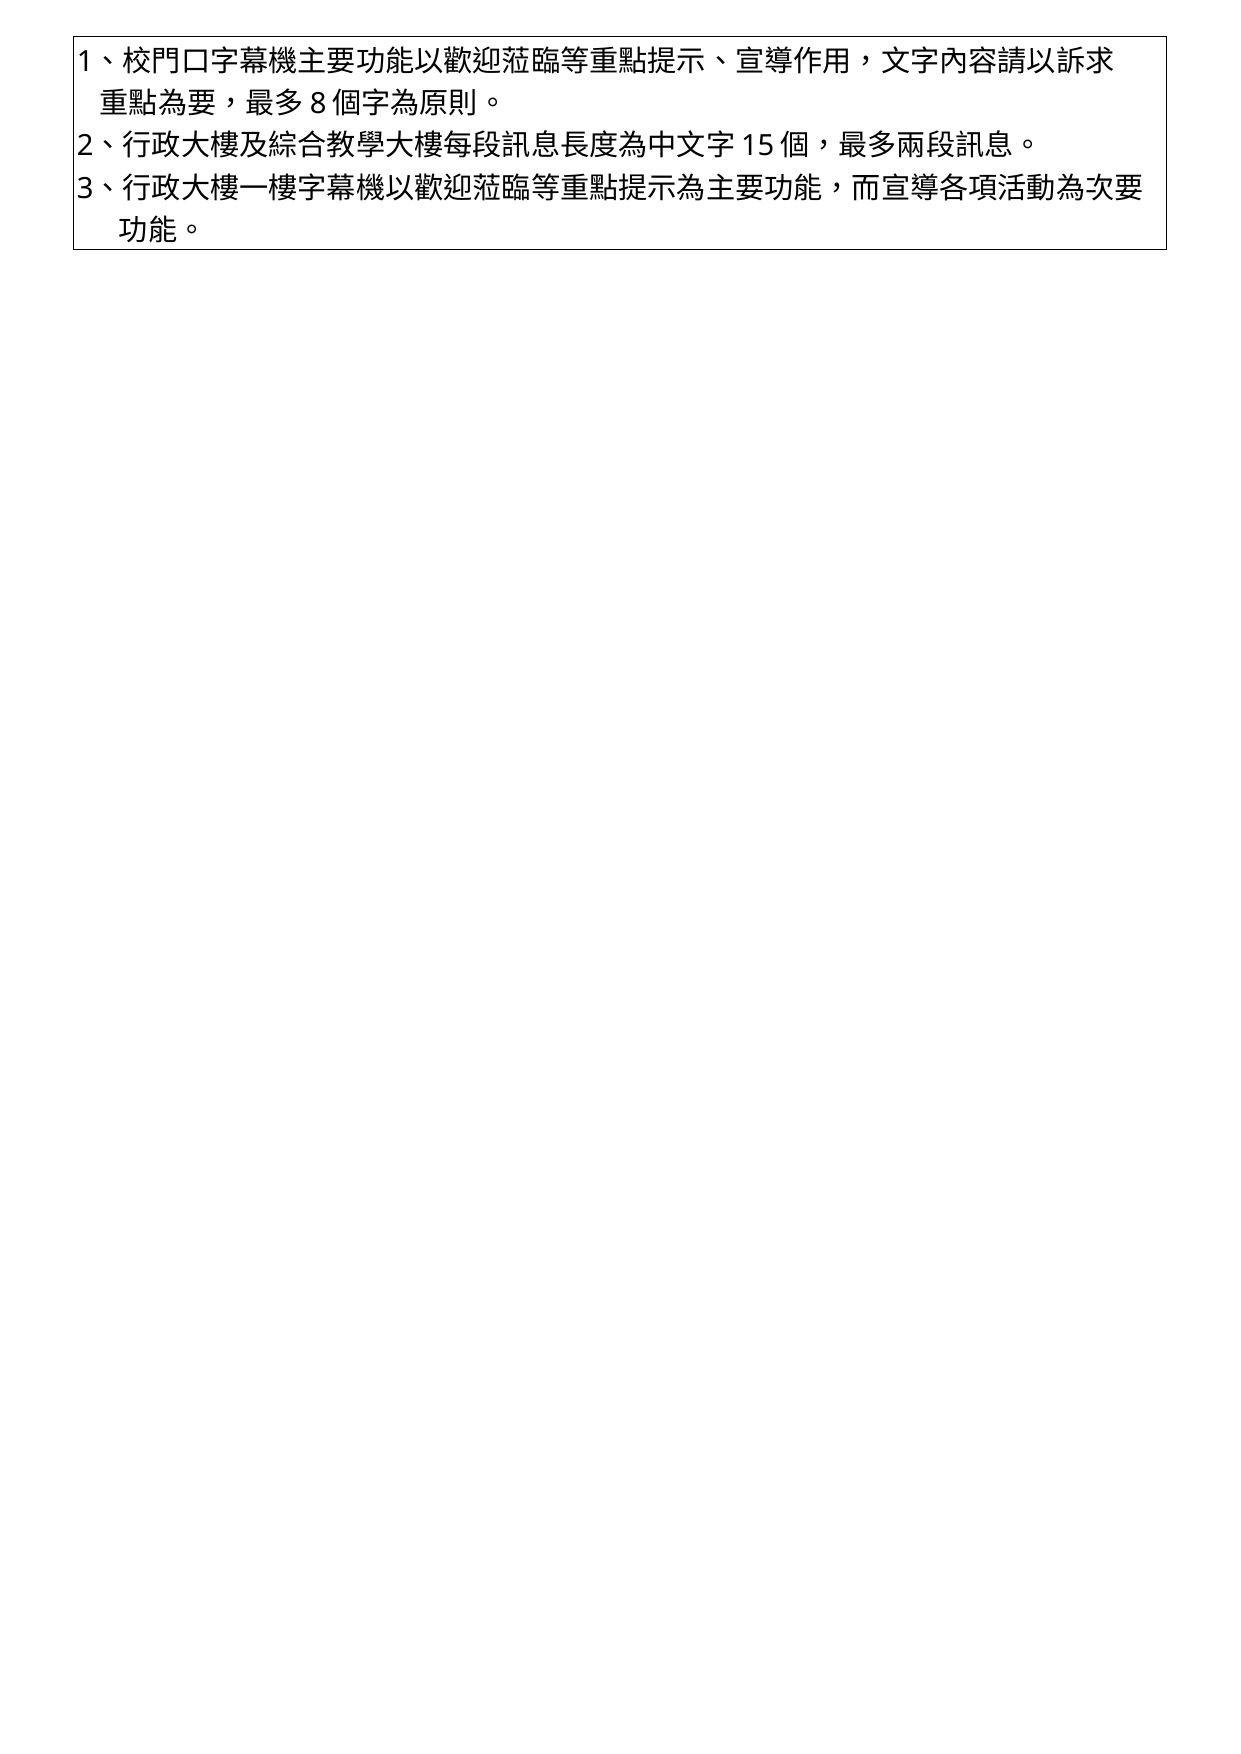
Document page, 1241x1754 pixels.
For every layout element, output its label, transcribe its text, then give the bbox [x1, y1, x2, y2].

table_cell 1、校門口字幕機主要功能以歡迎蒞臨等重點提示、宣導作用，文字內容請以訴求 重點為要，最多8個字為原則。 2、行政大樓及綜合教學大樓每段訊息長度為中文字15個，最多兩段訊息。 3、行政大樓一樓字幕機以歡迎蒞臨等重點提示為主要功能，而宣導各項活動為次要功能。 [74, 37, 1166, 249]
